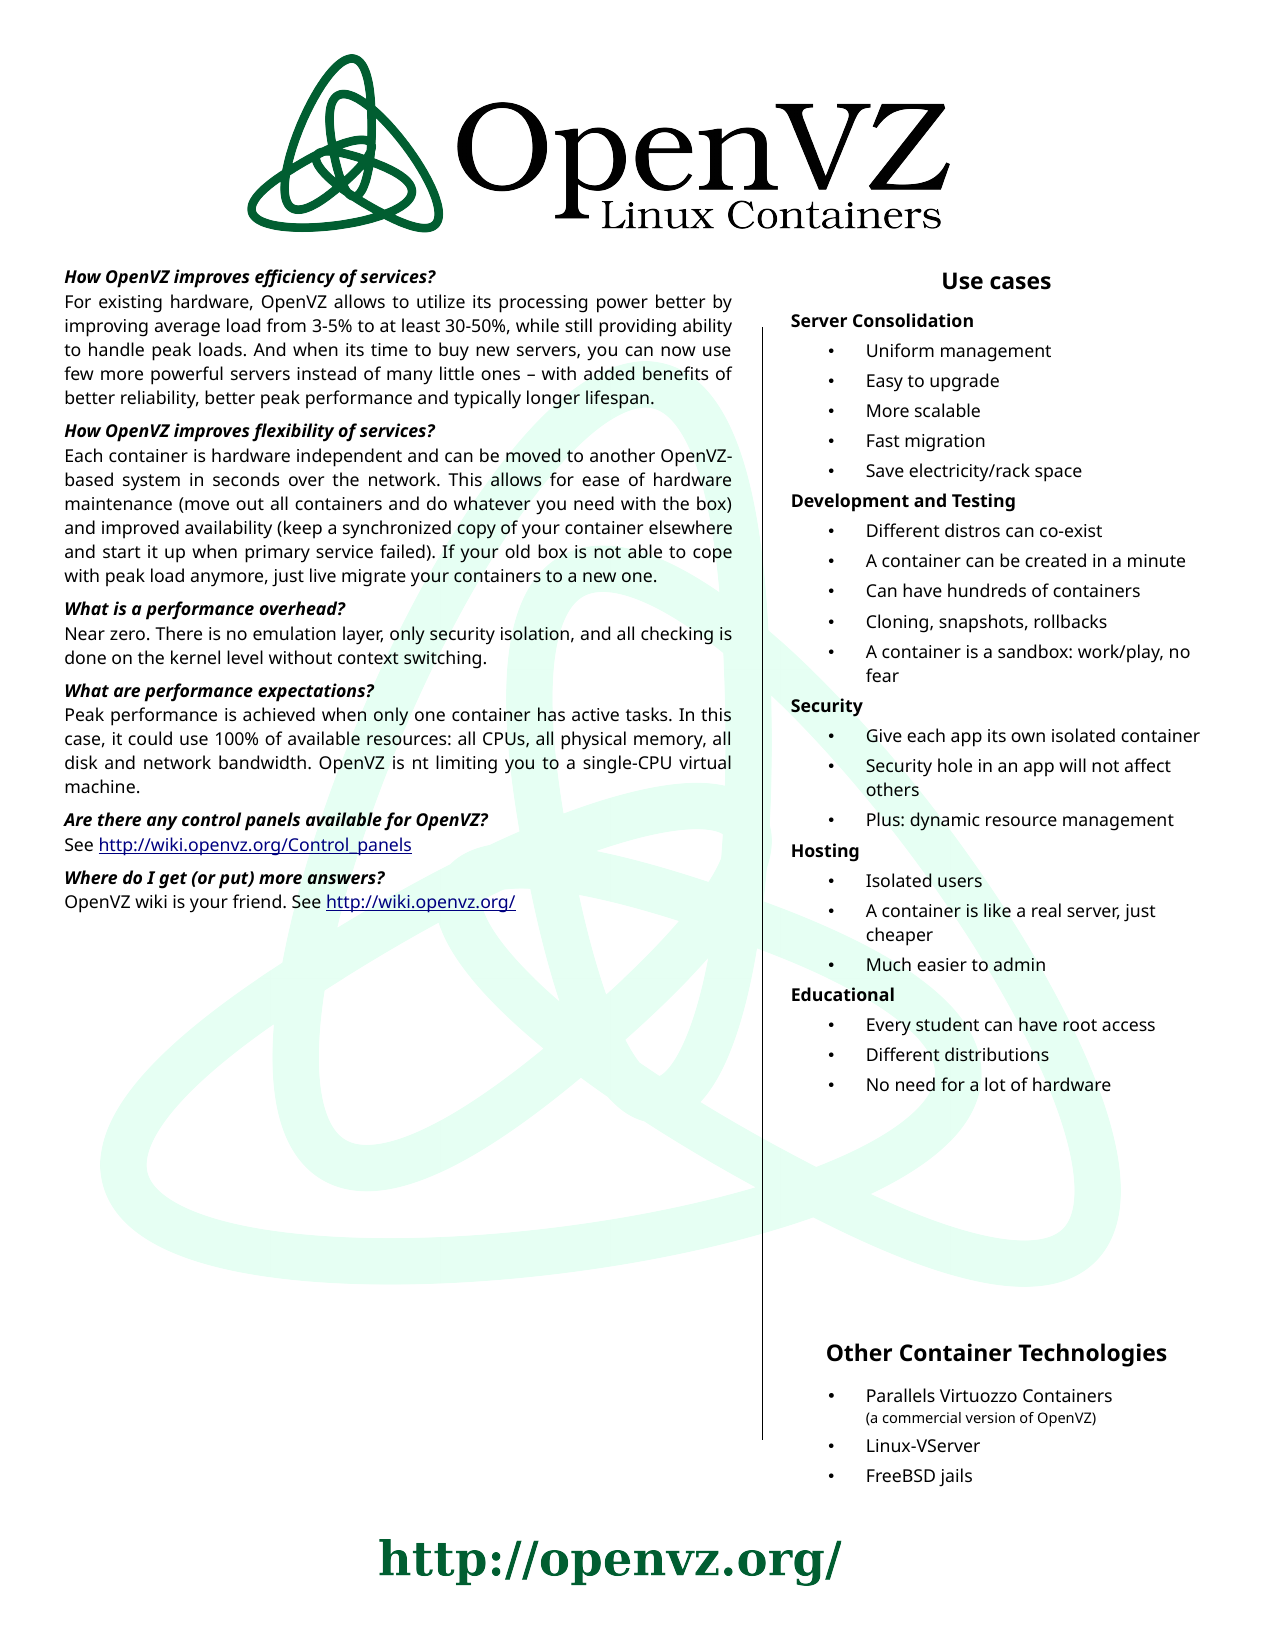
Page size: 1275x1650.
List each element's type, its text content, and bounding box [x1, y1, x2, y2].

picture [379, 1539, 842, 1586]
text Are there any control panels available for OpenVZ? [64, 808, 733, 832]
list Different distros can co-exist [828, 519, 1202, 543]
text OpenVZ wiki is your friend. See http://wiki.openvz.org/ [64, 889, 733, 913]
list Isolated users [828, 868, 1202, 892]
text Security [791, 693, 1202, 718]
list Parallels Virtuozzo Containers (a commercial version of OpenVZ) [828, 1383, 1202, 1427]
list More scalable [828, 398, 1202, 422]
text What is a performance overhead? [64, 597, 733, 621]
list Every student can have root access [828, 1013, 1202, 1037]
list FreeBSD jails [828, 1463, 1202, 1488]
text Hosting [791, 838, 1202, 862]
list A container can be created in a minute [828, 549, 1202, 573]
text How OpenVZ improves efficiency of services? [64, 265, 733, 289]
text Other Container Technologies [791, 1337, 1202, 1369]
list Fast migration [828, 428, 1202, 453]
text What are performance expectations? [64, 678, 733, 702]
picture [210, 423, 762, 1224]
text Near zero. There is no emulation layer, only security isolation, and all checking is done on the kernel level without context switching. [64, 621, 733, 669]
list Linux-VServer [828, 1433, 1202, 1458]
list Security hole in an app will not affect others [828, 754, 1202, 802]
list Easy to upgrade [828, 368, 1202, 392]
list Give each app its own isolated container [828, 723, 1202, 748]
text Where do I get (or put) more answers? [64, 865, 733, 889]
list Can have hundreds of containers [828, 579, 1202, 603]
picture [763, 423, 1011, 1224]
text Use cases [791, 265, 1202, 296]
list Uniform management [828, 338, 1202, 362]
list Save electricity/rack space [828, 458, 1202, 483]
text Server Consolidation [791, 308, 1202, 332]
text How OpenVZ improves flexibility of services? [64, 419, 733, 443]
text For existing hardware, OpenVZ allows to utilize its processing power better by improving average load from 3-5% to at least 30-50%, while still providing ability to handle peak loads. And when its time to buy new servers, you can now use few more powerful servers instead of many little ones – with added benefits of better reliability, better peak performance and typically longer lifespan. [64, 289, 733, 410]
text See http://wiki.openvz.org/Control_panels [64, 832, 733, 856]
picture [247, 54, 974, 239]
list No need for a lot of hardware [828, 1073, 1202, 1097]
text Each container is hardware independent and can be moved to another OpenVZ-based system in seconds over the network. This allows for ease of hardware maintenance (move out all containers and do whatever you need with the box) and improved availability (keep a synchronized copy of your container elsewhere and start it up when primary service failed). If your old box is not able to cope with peak load anymore, just live migrate your containers to a new one. [64, 443, 733, 588]
list Much easier to admin [828, 952, 1202, 977]
list Different distributions [828, 1043, 1202, 1067]
text Peak performance is achieved when only one container has active tasks. In this case, it could use 100% of available resources: all CPUs, all physical memory, all disk and network bandwidth. OpenVZ is nt limiting you to a single-CPU virtual machine. [64, 702, 733, 799]
text Development and Testing [791, 489, 1202, 513]
text Educational [791, 983, 1202, 1007]
list Cloning, snapshots, rollbacks [828, 609, 1202, 633]
list A container is a sandbox: work/play, no fear [828, 639, 1202, 687]
list A container is like a real server, just cheaper [828, 898, 1202, 947]
list Plus: dynamic resource management [828, 808, 1202, 832]
